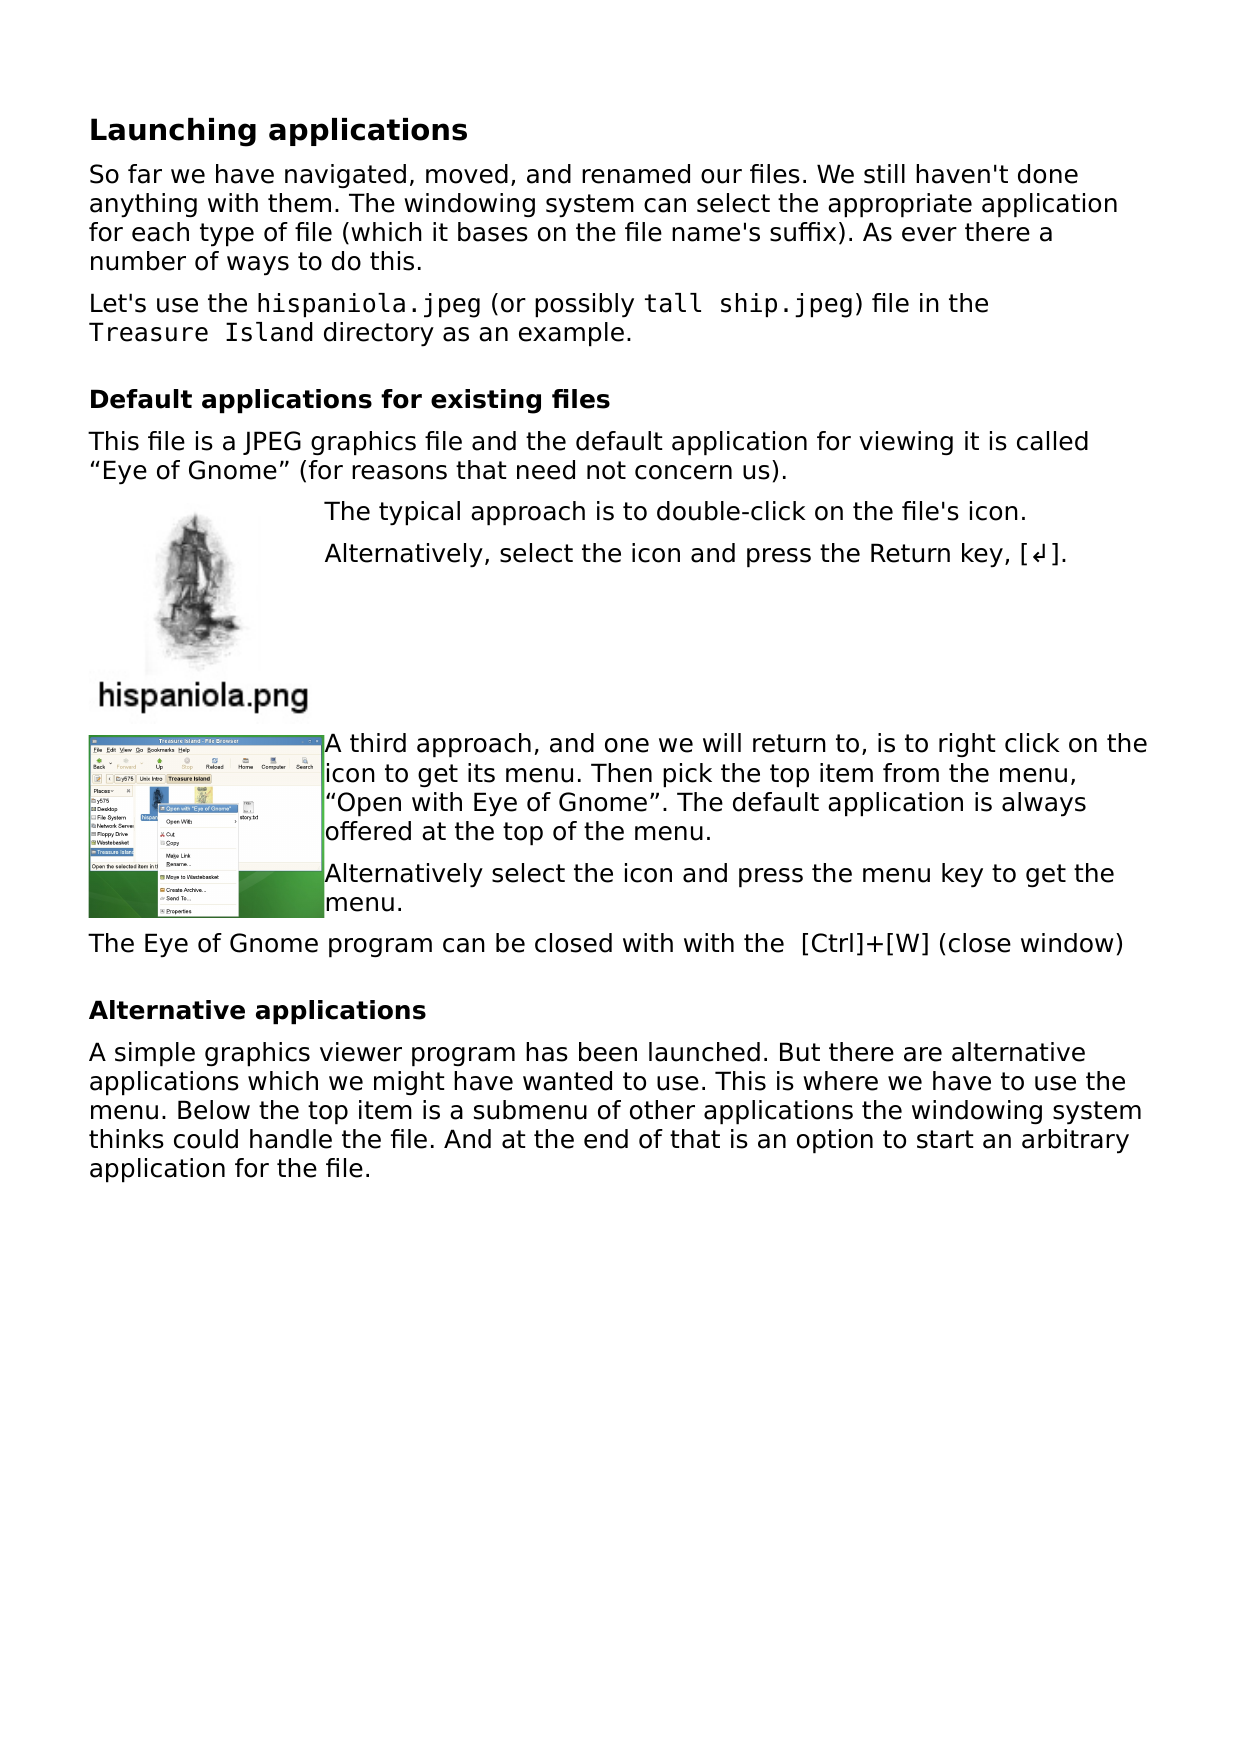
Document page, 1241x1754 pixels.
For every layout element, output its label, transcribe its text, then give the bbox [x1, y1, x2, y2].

table_header The typical approach is to double-click on the file's icon. Alternatively, select the icon and press the Return key, [↲]. [324, 498, 1152, 729]
text So far we have navigated, moved, and renamed our files. We still haven't done anything with them. The windowing system can select the appropriate application for each type of file (which it bases on the file name's suffix). As ever there a number of ways to do this. [88, 160, 1152, 277]
table_cell [89, 918, 324, 929]
picture [88, 503, 325, 724]
table_header [89, 724, 324, 729]
picture [88, 735, 325, 918]
table_header [89, 498, 324, 503]
text The Eye of Gnome program can be closed with with the [Ctrl]+[W] (close window) [88, 929, 1152, 959]
table_cell [89, 730, 324, 735]
subtitle Launching applications [88, 113, 1152, 147]
text This file is a JPEG graphics file and the default application for viewing it is called “Eye of Gnome” (for reasons that need not concern us). [88, 427, 1152, 485]
text Let's use the hispaniola.jpeg (or possibly tall ship.jpeg) file in the Treasure Island directory as an example. [88, 289, 1152, 347]
subtitle Default applications for existing files [88, 385, 1152, 414]
table_cell A third approach, and one we will return to, is to right click on the icon to get its menu. Then pick the top item from the menu, “Open with Eye of Gnome”. The default application is always offered at the top of the menu. Alternatively select the icon and press the menu key to get the menu. [324, 730, 1152, 929]
subtitle Alternative applications [88, 996, 1152, 1025]
text A simple graphics viewer program has been launched. But there are alternative applications which we might have wanted to use. This is where we have to use the menu. Below the top item is a submenu of other applications the windowing system thinks could handle the file. And at the end of that is an option to start an arbitrary application for the file. [88, 1038, 1152, 1184]
